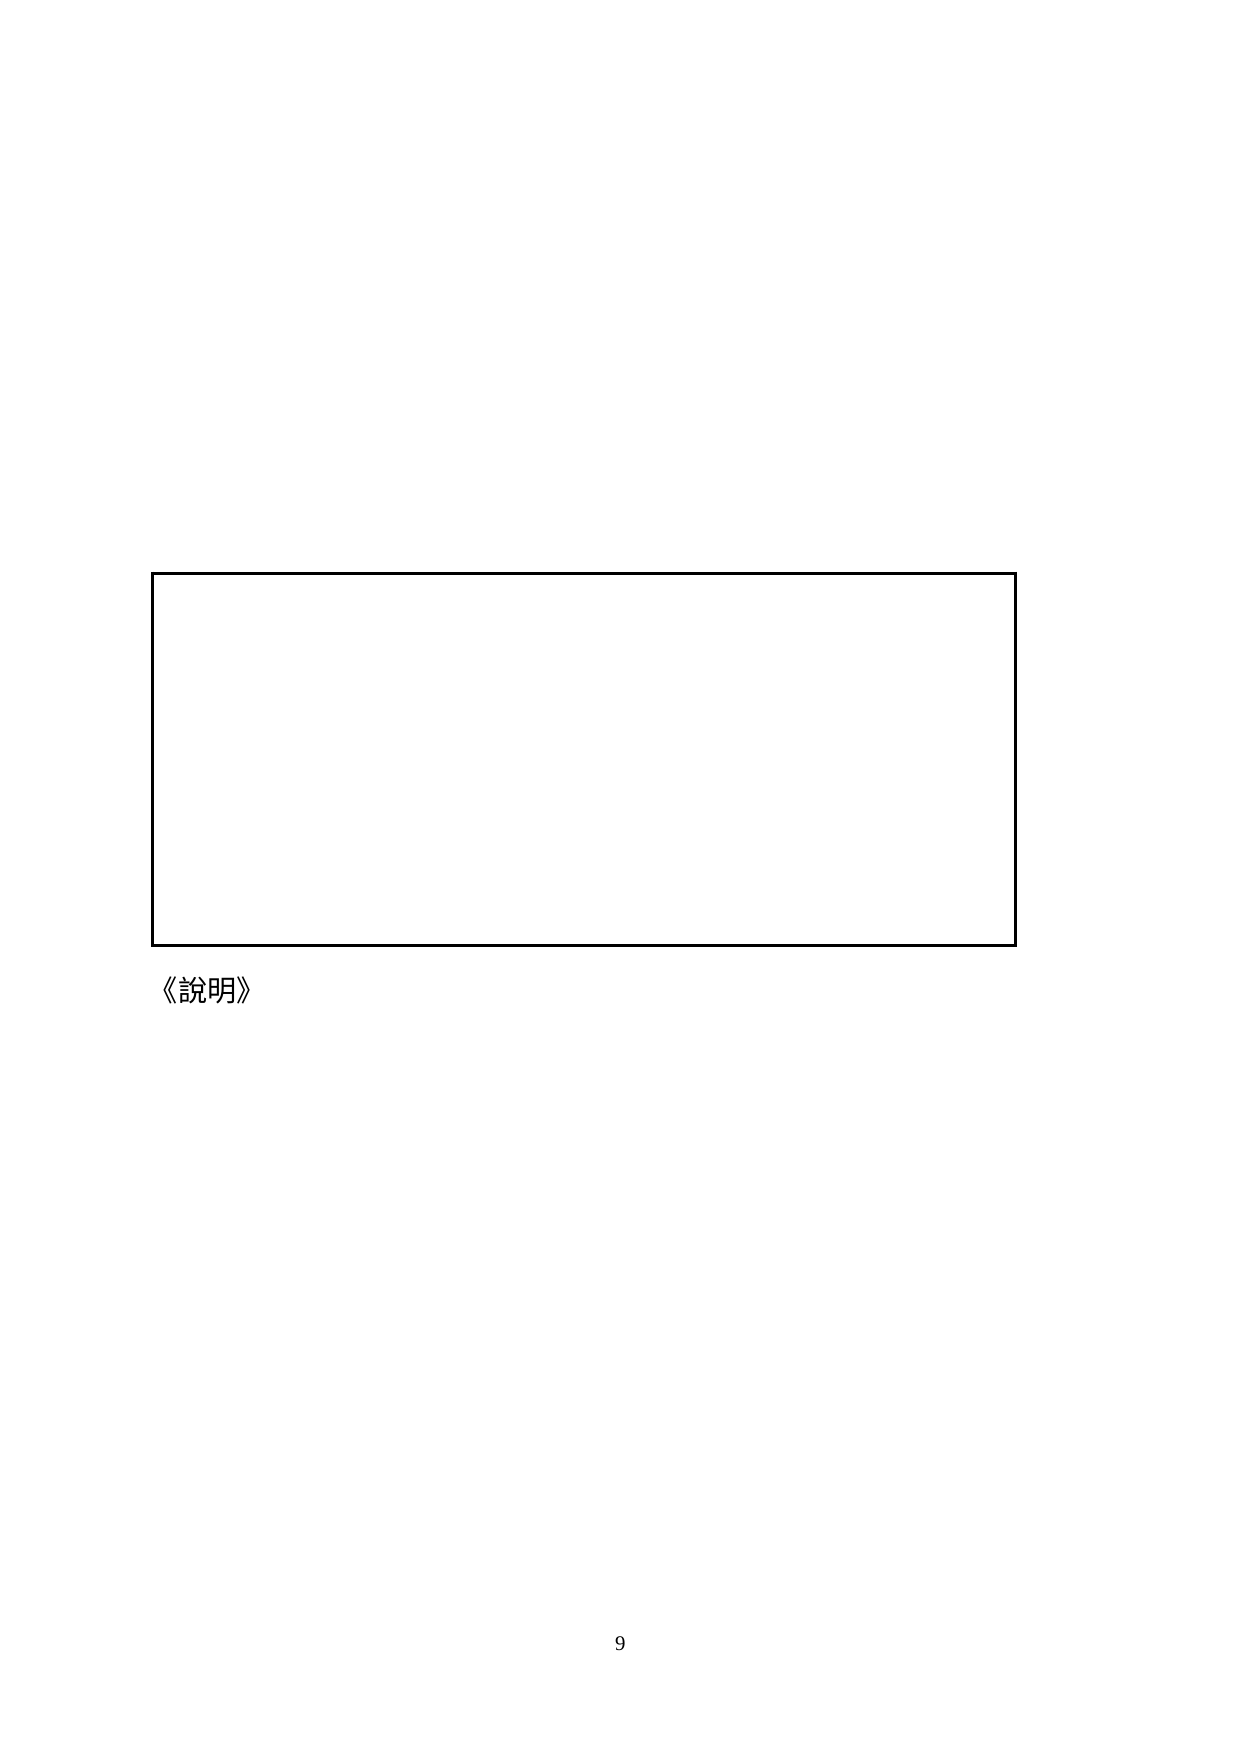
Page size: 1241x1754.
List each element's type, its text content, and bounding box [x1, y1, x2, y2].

table_cell [154, 575, 1014, 944]
text 《說明》 [75, 947, 1165, 1010]
table_cell [75, 572, 151, 944]
table_cell [1017, 572, 1090, 944]
